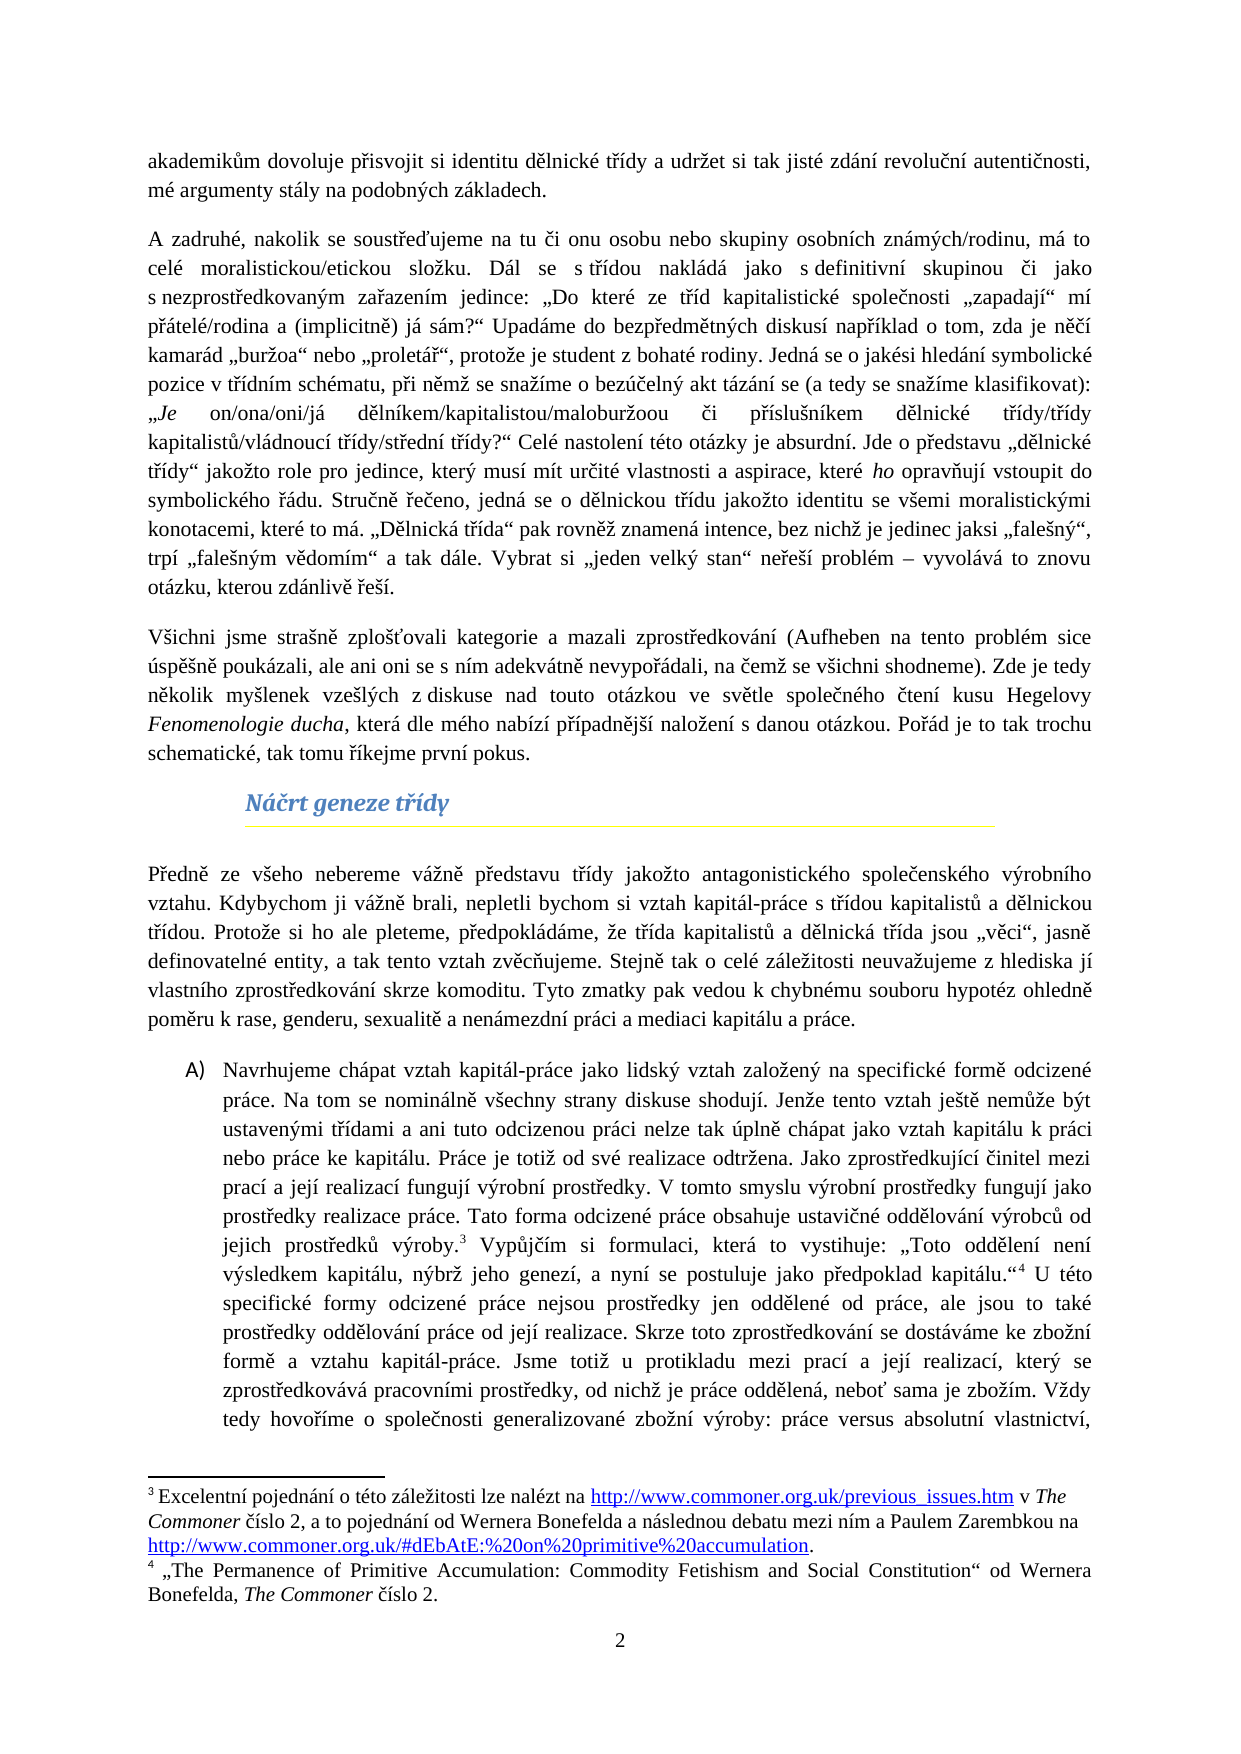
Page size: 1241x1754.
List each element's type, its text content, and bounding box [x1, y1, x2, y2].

list „The Permanence of Primitive Accumulation: Commodity Fetishism and Social Constitution“ od Wernera Bonefelda, The Commoner číslo 2. [148, 1557, 1092, 1606]
text A zadruhé, nakolik se soustřeďujeme na tu či onu osobu nebo skupiny osobních známých/rodinu, má to celé moralistickou/etickou složku. Dál se s třídou nakládá jako s definitivní skupinou či jako s nezprostředkovaným zařazením jedince: „Do které ze tříd kapitalistické společnosti „zapadají“ mí přátelé/rodina a (implicitně) já sám?“ Upadáme do bezpředmětných diskusí například o tom, zda je něčí kamarád „buržoa“ nebo „proletář“, protože je student z bohaté rodiny. Jedná se o jakési hledání symbolické pozice v třídním schématu, při němž se snažíme o bezúčelný akt tázání se (a tedy se snažíme klasifikovat): „Je on/ona/oni/já dělníkem/kapitalistou/maloburžoou či příslušníkem dělnické třídy/třídy kapitalistů/vládnoucí třídy/střední třídy?“ Celé nastolení této otázky je absurdní. Jde o představu „dělnické třídy“ jakožto role pro jedince, který musí mít určité vlastnosti a aspirace, které ho opravňují vstoupit do symbolického řádu. Stručně řečeno, jedná se o dělnickou třídu jakožto identitu se všemi moralistickými konotacemi, které to má. „Dělnická třída“ pak rovněž znamená intence, bez nichž je jedinec jaksi „falešný“, trpí „falešným vědomím“ a tak dále. Vybrat si „jeden velký stan“ neřeší problém – vyvolává to znovu otázku, kterou zdánlivě řeší. [148, 226, 1092, 599]
text Předně ze všeho nebereme vážně představu třídy jakožto antagonistického společenského výrobního vztahu. Kdybychom ji vážně brali, nepletli bychom si vztah kapitál-práce s třídou kapitalistů a dělnickou třídou. Protože si ho ale pleteme, předpokládáme, že třída kapitalistů a dělnická třída jsou „věci“, jasně definovatelné entity, a tak tento vztah zvěcňujeme. Stejně tak o celé záležitosti neuvažujeme z hlediska jí vlastního zprostředkování skrze komoditu. Tyto zmatky pak vedou k chybnému souboru hypotéz ohledně poměru k rase, genderu, sexualitě a nenámezdní práci a mediaci kapitálu a práce. [148, 861, 1092, 1031]
text akademikům dovoluje přisvojit si identitu dělnické třídy a udržet si tak jisté zdání revoluční autentičnosti, mé argumenty stály na podobných základech. [148, 148, 1092, 202]
list Navrhujeme chápat vztah kapitál-práce jako lidský vztah založený na specifické formě odcizené práce. Na tom se nominálně všechny strany diskuse shodují. Jenže tento vztah ještě nemůže být ustavenými třídami a ani tuto odcizenou práci nelze tak úplně chápat jako vztah kapitálu k práci nebo práce ke kapitálu. Práce je totiž od své realizace odtržena. Jako zprostředkující činitel mezi prací a její realizací fungují výrobní prostředky. V tomto smyslu výrobní prostředky fungují jako prostředky realizace práce. Tato forma odcizené práce obsahuje ustavičné oddělování výrobců od jejich prostředků výroby. Vypůjčím si formulaci, která to vystihuje: „Toto oddělení není výsledkem kapitálu, nýbrž jeho genezí, a nyní se postuluje jako předpoklad kapitálu.“ U této specifické formy odcizené práce nejsou prostředky jen oddělené od práce, ale jsou to také prostředky oddělování práce od její realizace. Skrze toto zprostředkování se dostáváme ke zbožní formě a vztahu kapitál-práce. Jsme totiž u protikladu mezi prací a její realizací, který se zprostředkovává pracovními prostředky, od nichž je práce oddělená, neboť sama je zbožím. Vždy tedy hovoříme o společnosti generalizované zbožní výroby: práce versus absolutní vlastnictví, [185, 1055, 1092, 1431]
text Všichni jsme strašně zplošťovali kategorie a mazali zprostředkování (Aufheben na tento problém sice úspěšně poukázali, ale ani oni se s ním adekvátně nevypořádali, na čemž se všichni shodneme). Zde je tedy několik myšlenek vzešlých z diskuse nad touto otázkou ve světle společného čtení kusu Hegelovy Fenomenologie ducha, která dle mého nabízí případnější naložení s danou otázkou. Pořád je to tak trochu schematické, tak tomu říkejme první pokus. [148, 624, 1092, 765]
list Excelentní pojednání o této záležitosti lze nalézt na http://www.commoner.org.uk/previous_issues.htm v The Commoner číslo 2, a to pojednání od Wernera Bonefelda a následnou debatu mezi ním a Paulem Zarembkou na http://www.commoner.org.uk/#dEbAtE:%20on%20primitive%20accumulation. [148, 1483, 1092, 1557]
text Náčrt geneze třídy [245, 789, 995, 826]
